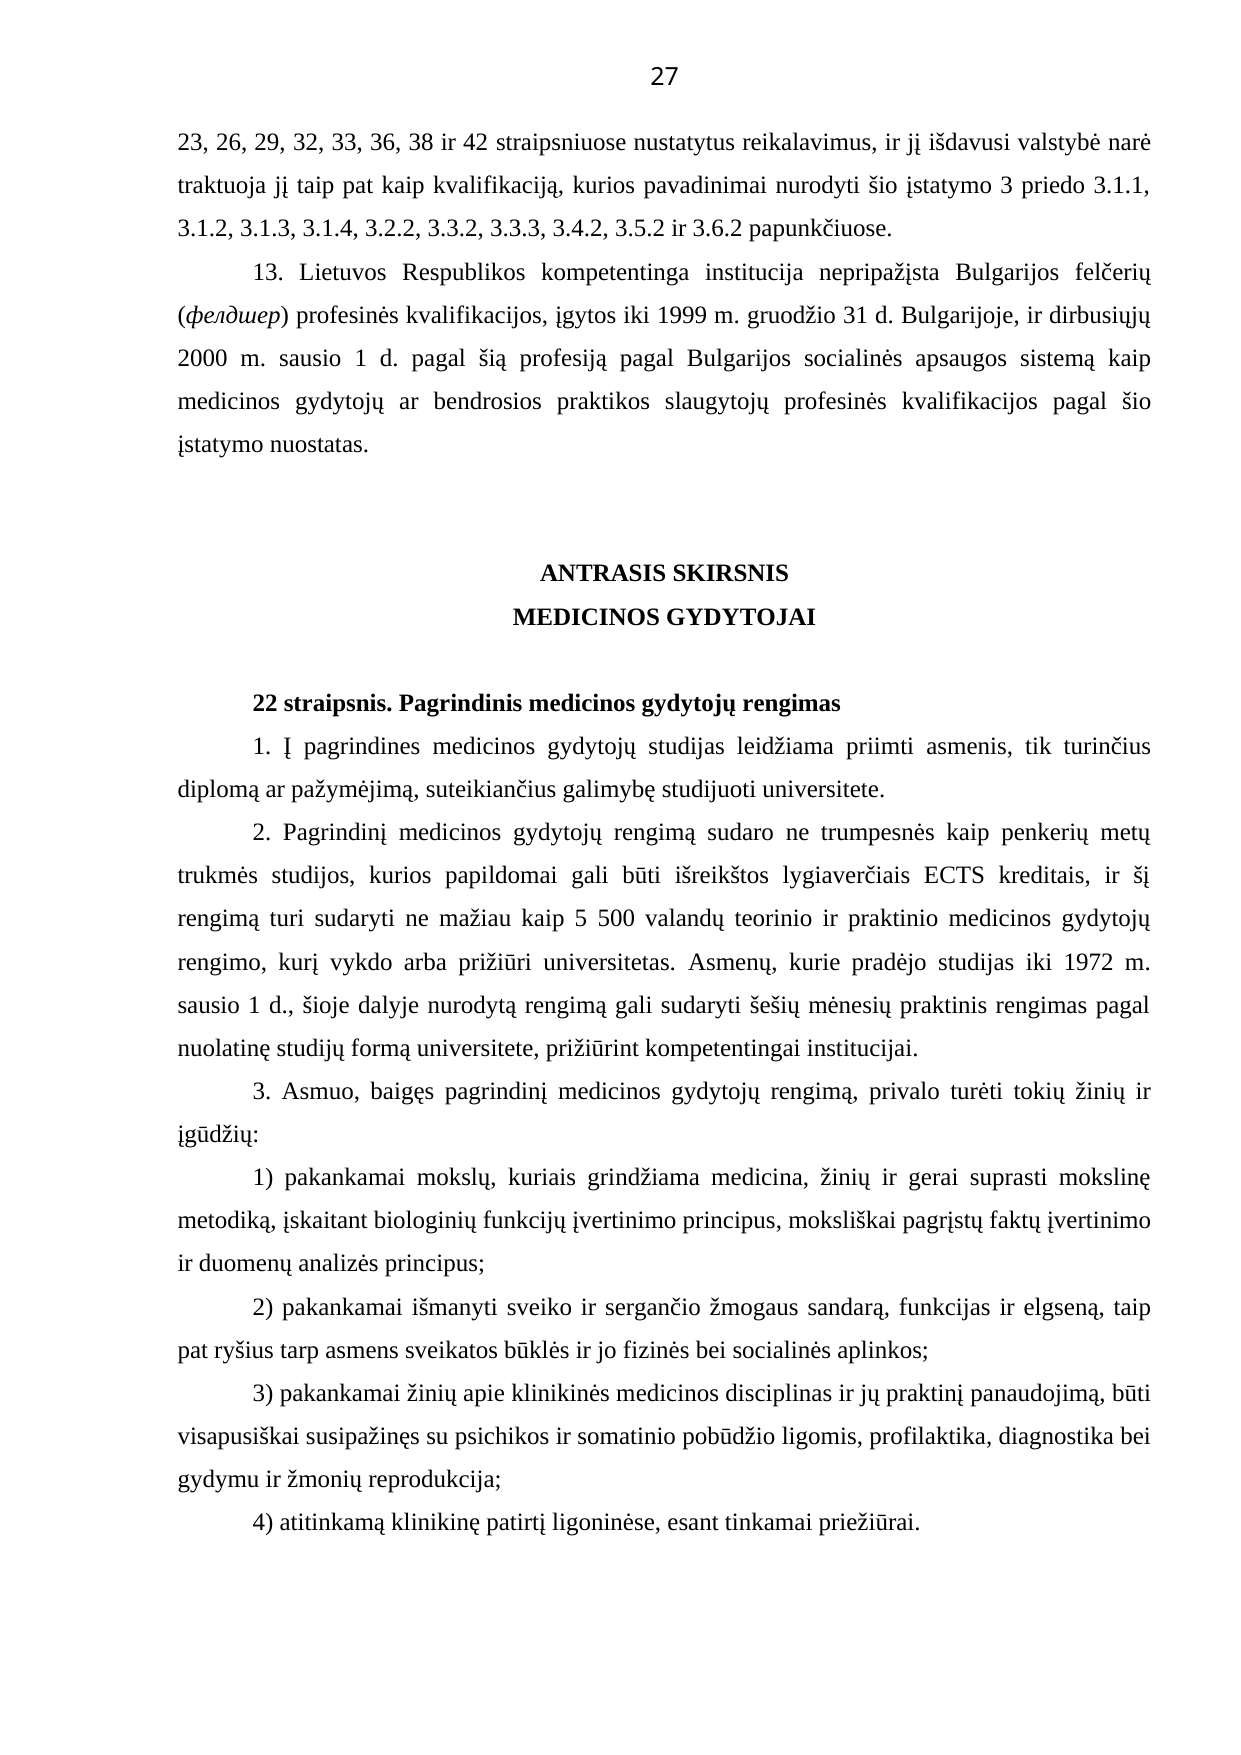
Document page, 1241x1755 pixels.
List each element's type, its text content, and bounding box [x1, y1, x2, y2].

text 3. Asmuo, baigęs pagrindinį medicinos gydytojų rengimą, privalo turėti tokių žinių ir įgūdžių: [177, 1076, 1152, 1148]
text 2) pakankamai išmanyti sveiko ir sergančio žmogaus sandarą, funkcijas ir elgseną, taip pat ryšius tarp asmens sveikatos būklės ir jo fizinės bei socialinės aplinkos; [177, 1292, 1152, 1363]
text 22 straipsnis. Pagrindinis medicinos gydytojų rengimas [177, 688, 1152, 717]
text ANTRASIS SKIRSNIS [177, 558, 1152, 587]
text MEDICINOS GYDYTOJAI [177, 602, 1152, 630]
text 13. Lietuvos Respublikos kompetentinga institucija nepripažįsta Bulgarijos felčerių (фелдшер) profesinės kvalifikacijos, įgytos iki 1999 m. gruodžio 31 d. Bulgarijoje, ir dirbusiųjų 2000 m. sausio 1 d. pagal šią profesiją pagal Bulgarijos socialinės apsaugos sistemą kaip medicinos gydytojų ar bendrosios praktikos slaugytojų profesinės kvalifikacijos pagal šio įstatymo nuostatas. [177, 257, 1152, 458]
text 23, 26, 29, 32, 33, 36, 38 ir 42 straipsniuose nustatytus reikalavimus, ir jį išdavusi valstybė narė traktuoja jį taip pat kaip kvalifikaciją, kurios pavadinimai nurodyti šio įstatymo 3 priedo 3.1.1, 3.1.2, 3.1.3, 3.1.4, 3.2.2, 3.3.2, 3.3.3, 3.4.2, 3.5.2 ir 3.6.2 papunkčiuose. [177, 127, 1152, 242]
text 3) pakankamai žinių apie klinikinės medicinos disciplinas ir jų praktinį panaudojimą, būti visapusiškai susipažinęs su psichikos ir somatinio pobūdžio ligomis, profilaktika, diagnostika bei gydymu ir žmonių reprodukcija; [177, 1378, 1152, 1493]
text 1) pakankamai mokslų, kuriais grindžiama medicina, žinių ir gerai suprasti mokslinę metodiką, įskaitant biologinių funkcijų įvertinimo principus, moksliškai pagrįstų faktų įvertinimo ir duomenų analizės principus; [177, 1162, 1152, 1277]
text 2. Pagrindinį medicinos gydytojų rengimą sudaro ne trumpesnės kaip penkerių metų trukmės studijos, kurios papildomai gali būti išreikštos lygiaverčiais ECTS kreditais, ir šį rengimą turi sudaryti ne mažiau kaip 5 500 valandų teorinio ir praktinio medicinos gydytojų rengimo, kurį vykdo arba prižiūri universitetas. Asmenų, kurie pradėjo studijas iki 1972 m. sausio 1 d., šioje dalyje nurodytą rengimą gali sudaryti šešių mėnesių praktinis rengimas pagal nuolatinę studijų formą universitete, prižiūrint kompetentingai institucijai. [177, 817, 1152, 1062]
text 1. Į pagrindines medicinos gydytojų studijas leidžiama priimti asmenis, tik turinčius diplomą ar pažymėjimą, suteikiančius galimybę studijuoti universitete. [177, 731, 1152, 803]
text 4) atitinkamą klinikinę patirtį ligoninėse, esant tinkamai priežiūrai. [177, 1507, 1152, 1536]
